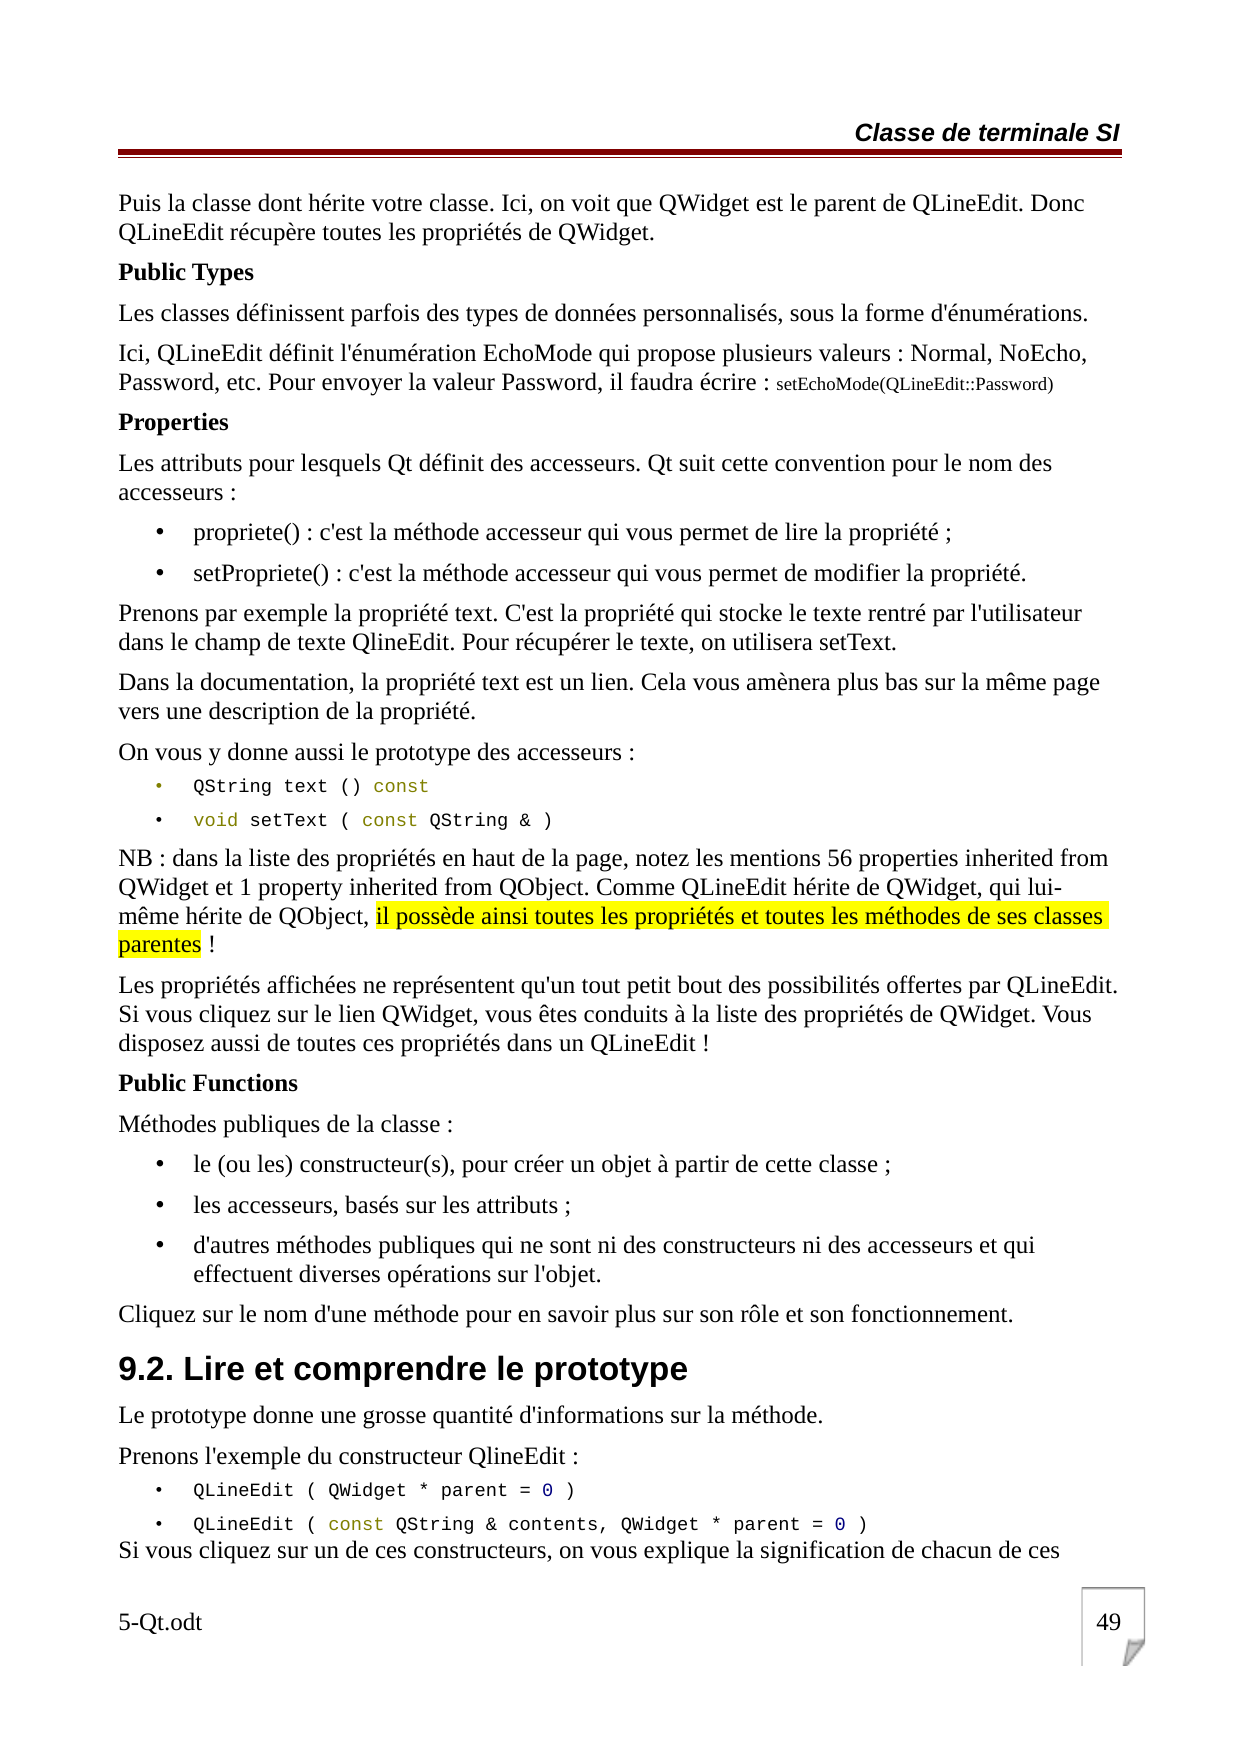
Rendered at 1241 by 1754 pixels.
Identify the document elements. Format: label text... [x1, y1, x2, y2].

list d'autres méthodes publiques qui ne sont ni des constructeurs ni des accesseurs et qui effectuent diverses opérations sur l'objet. [156, 1230, 1122, 1288]
text Prenons par exemple la propriété text. C'est la propriété qui stocke le texte rentré par l'utilisateur dans le champ de texte QlineEdit. Pour récupérer le texte, on utilisera setText. [118, 598, 1122, 656]
text Public Functions [118, 1068, 1122, 1097]
list les accesseurs, basés sur les attributs ; [156, 1190, 1122, 1218]
text Méthodes publiques de la classe : [118, 1109, 1122, 1137]
text Les classes définissent parfois des types de données personnalisés, sous la forme d'énumérations. [118, 298, 1122, 326]
text Le prototype donne une grosse quantité d'informations sur la méthode. [118, 1400, 1122, 1429]
text Properties [118, 407, 1122, 436]
list le (ou les) constructeur(s), pour créer un objet à partir de cette classe ; [156, 1149, 1122, 1178]
subtitle 9.2. Lire et comprendre le prototype [118, 1349, 1122, 1388]
list QLineEdit ( const QString & contents, QWidget * parent = 0 ) [156, 1514, 1122, 1536]
text Puis la classe dont hérite votre classe. Ici, on voit que QWidget est le parent de QLineEdit. Donc QLineEdit récupère toutes les propriétés de QWidget. [118, 188, 1122, 245]
list setPropriete() : c'est la méthode accesseur qui vous permet de modifier la propriété. [156, 558, 1122, 586]
text Public Types [118, 257, 1122, 286]
text Les propriétés affichées ne représentent qu'un tout petit bout des possibilités offertes par QLineEdit. Si vous cliquez sur le lien QWidget, vous êtes conduits à la liste des propriétés de QWidget. Vous disposez aussi de toutes ces propriétés dans un QLineEdit ! [118, 970, 1122, 1056]
text Cliquez sur le nom d'une méthode pour en savoir plus sur son rôle et son fonctionnement. [118, 1299, 1122, 1328]
text Dans la documentation, la propriété text est un lien. Cela vous amènera plus bas sur la même page vers une description de la propriété. [118, 667, 1122, 725]
text Prenons l'exemple du constructeur QlineEdit : [118, 1441, 1122, 1469]
list QLineEdit ( QWidget * parent = 0 ) [156, 1481, 1122, 1502]
text On vous y donne aussi le prototype des accesseurs : [118, 737, 1122, 766]
text Les attributs pour lesquels Qt définit des accesseurs. Qt suit cette convention pour le nom des accesseurs : [118, 448, 1122, 505]
text NB : dans la liste des propriétés en haut de la page, notez les mentions 56 properties inherited from QWidget et 1 property inherited from QObject. Comme QLineEdit hérite de QWidget, qui lui-même hérite de QObject, il possède ainsi toutes les propriétés et toutes les méthodes de ses classes parentes ! [118, 843, 1122, 958]
list void setText ( const QString & ) [156, 810, 1122, 832]
list QString text () const [156, 777, 1122, 798]
text Si vous cliquez sur un de ces constructeurs, on vous explique la signification de chacun de ces [118, 1536, 1122, 1564]
text Ici, QLineEdit définit l'énumération EchoMode qui propose plusieurs valeurs : Normal, NoEcho, Password, etc. Pour envoyer la valeur Password, il faudra écrire : setEchoMode(QLineEdit::Password) [118, 338, 1122, 396]
list propriete() : c'est la méthode accesseur qui vous permet de lire la propriété ; [156, 517, 1122, 546]
